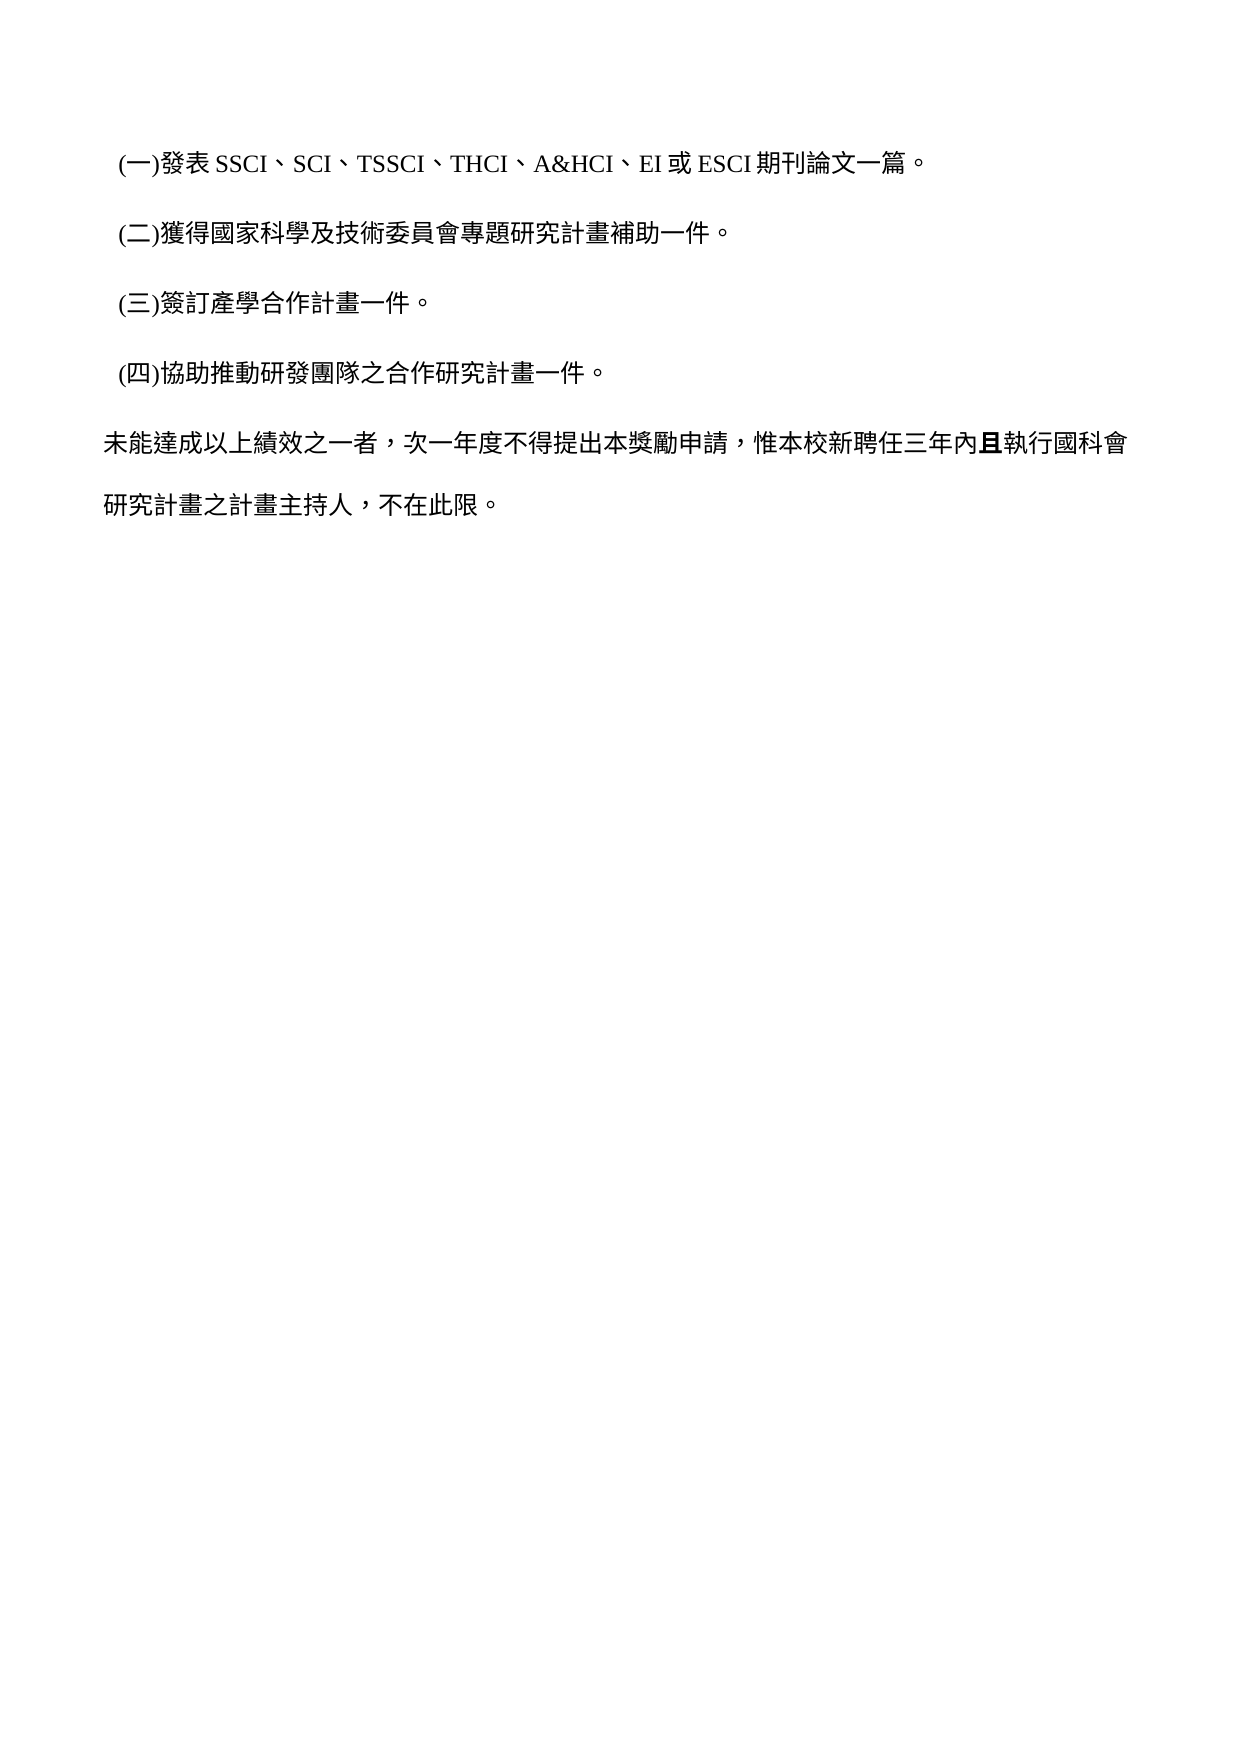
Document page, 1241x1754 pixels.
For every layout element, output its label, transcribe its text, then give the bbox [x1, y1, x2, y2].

text 未能達成以上績效之一者，次一年度不得提出本獎勵申請，惟本校新聘任三年內且執行國科會研究計畫之計畫主持人，不在此限。 [103, 399, 1152, 524]
text (二)獲得國家科學及技術委員會專題研究計畫補助一件。 [118, 189, 1152, 252]
text (四)協助推動研發團隊之合作研究計畫一件。 [118, 329, 1152, 392]
text (三)簽訂產學合作計畫一件。 [118, 259, 1152, 322]
text (一)發表SSCI、SCI、TSSCI、THCI、A&HCI、EI或ESCI期刊論文一篇。 [118, 119, 1152, 182]
